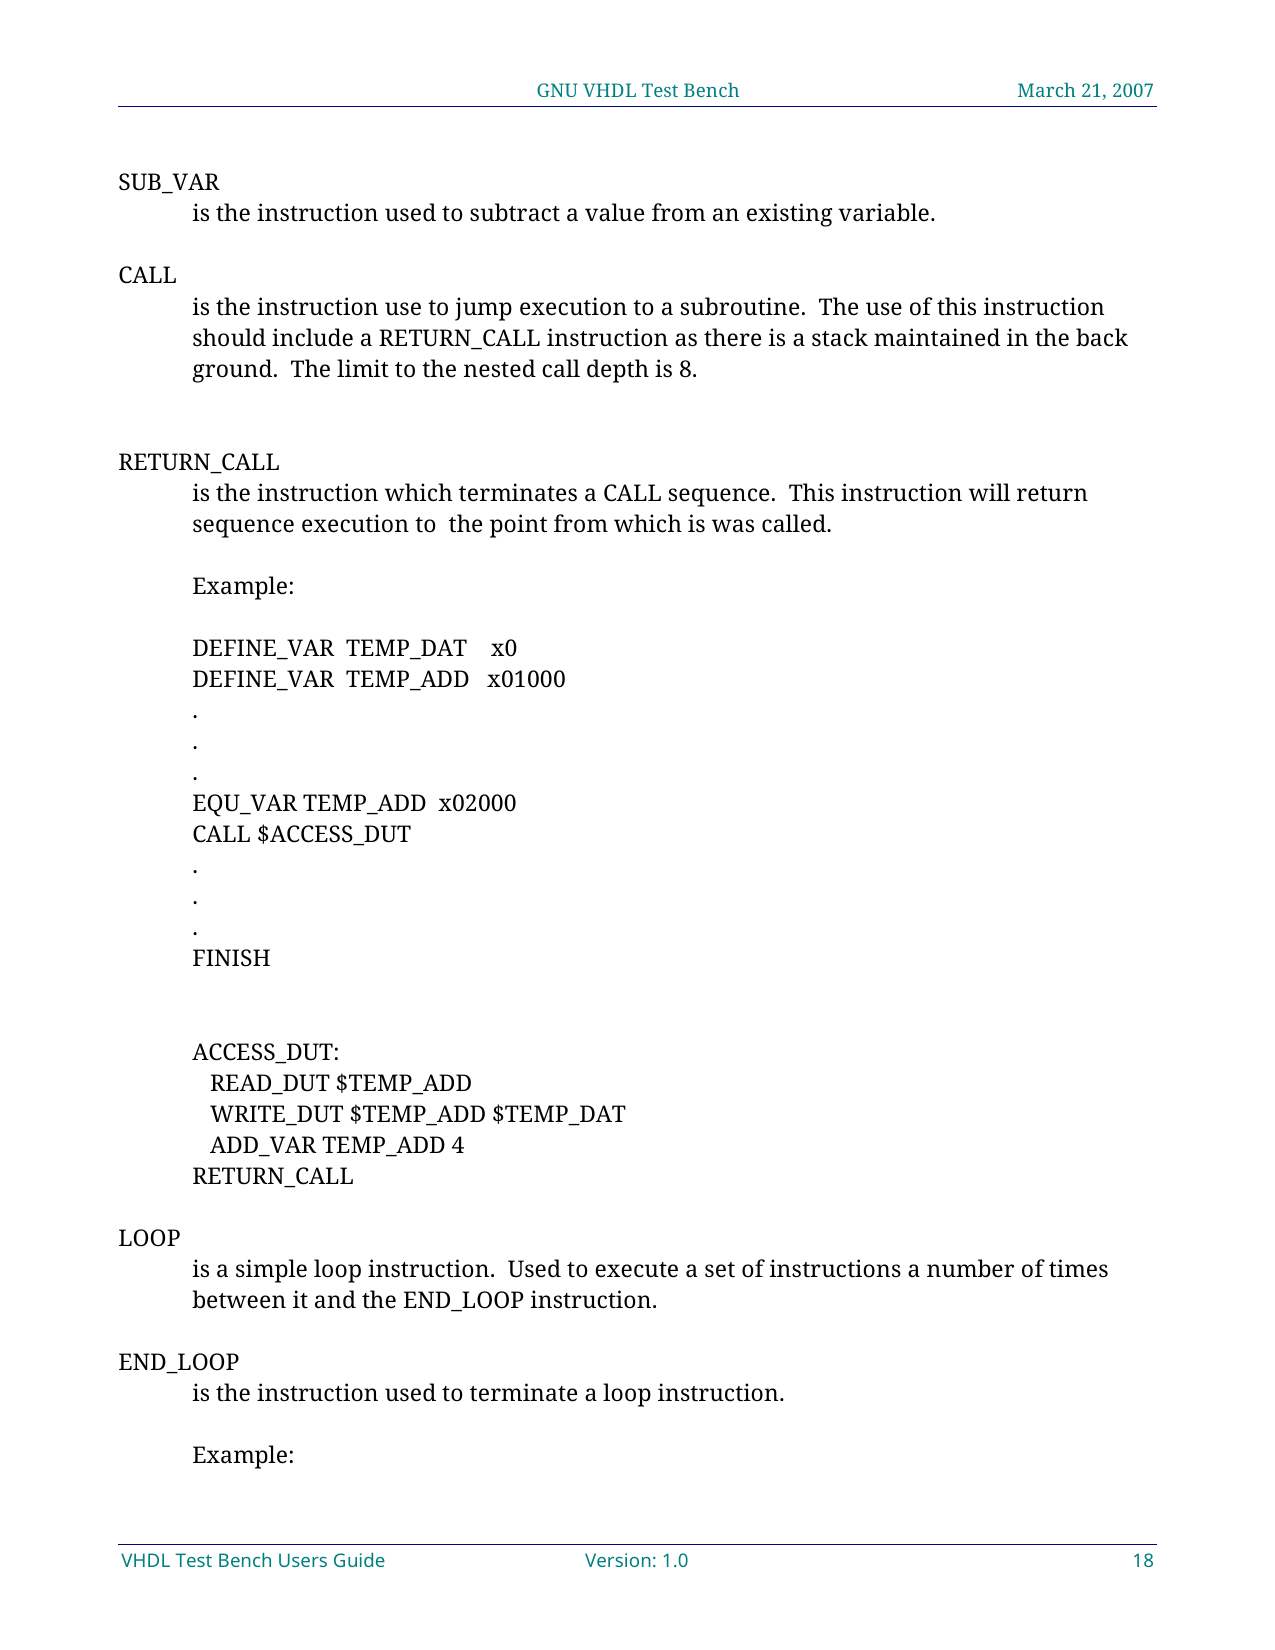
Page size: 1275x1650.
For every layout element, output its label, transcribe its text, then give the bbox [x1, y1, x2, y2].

text . [192, 849, 1157, 880]
text CALL $ACCESS_DUT [192, 818, 1157, 849]
text READ_DUT $TEMP_ADD [192, 1067, 1157, 1098]
text . [192, 880, 1157, 911]
text END_LOOP [118, 1346, 1157, 1377]
text EQU_VAR TEMP_ADD x02000 [192, 787, 1157, 818]
text is the instruction used to terminate a loop instruction. [192, 1377, 1157, 1408]
text . [192, 725, 1157, 756]
text . [192, 911, 1157, 942]
text ADD_VAR TEMP_ADD 4 [192, 1129, 1157, 1160]
text RETURN_CALL [118, 446, 1157, 477]
text . [192, 694, 1157, 725]
text DEFINE_VAR TEMP_DAT x0 [192, 632, 1157, 663]
text RETURN_CALL [192, 1160, 1157, 1191]
text DEFINE_VAR TEMP_ADD x01000 [192, 663, 1157, 694]
text WRITE_DUT $TEMP_ADD $TEMP_DAT [192, 1098, 1157, 1129]
text ACCESS_DUT: [192, 1036, 1157, 1067]
text is the instruction use to jump execution to a subroutine. The use of this instruction should include a RETURN_CALL instruction as there is a stack maintained in the back ground. The limit to the nested call depth is 8. [192, 291, 1157, 384]
text is the instruction which terminates a CALL sequence. This instruction will return sequence execution to the point from which is was called. [192, 477, 1157, 539]
text Example: [192, 570, 1157, 601]
text LOOP [118, 1222, 1157, 1253]
text Example: [192, 1439, 1157, 1470]
text is a simple loop instruction. Used to execute a set of instructions a number of times between it and the END_LOOP instruction. [192, 1253, 1157, 1315]
text is the instruction used to subtract a value from an existing variable. [192, 197, 1157, 228]
text FINISH [192, 942, 1157, 973]
text . [192, 756, 1157, 787]
text CALL [118, 259, 1157, 291]
text SUB_VAR [118, 166, 1157, 197]
